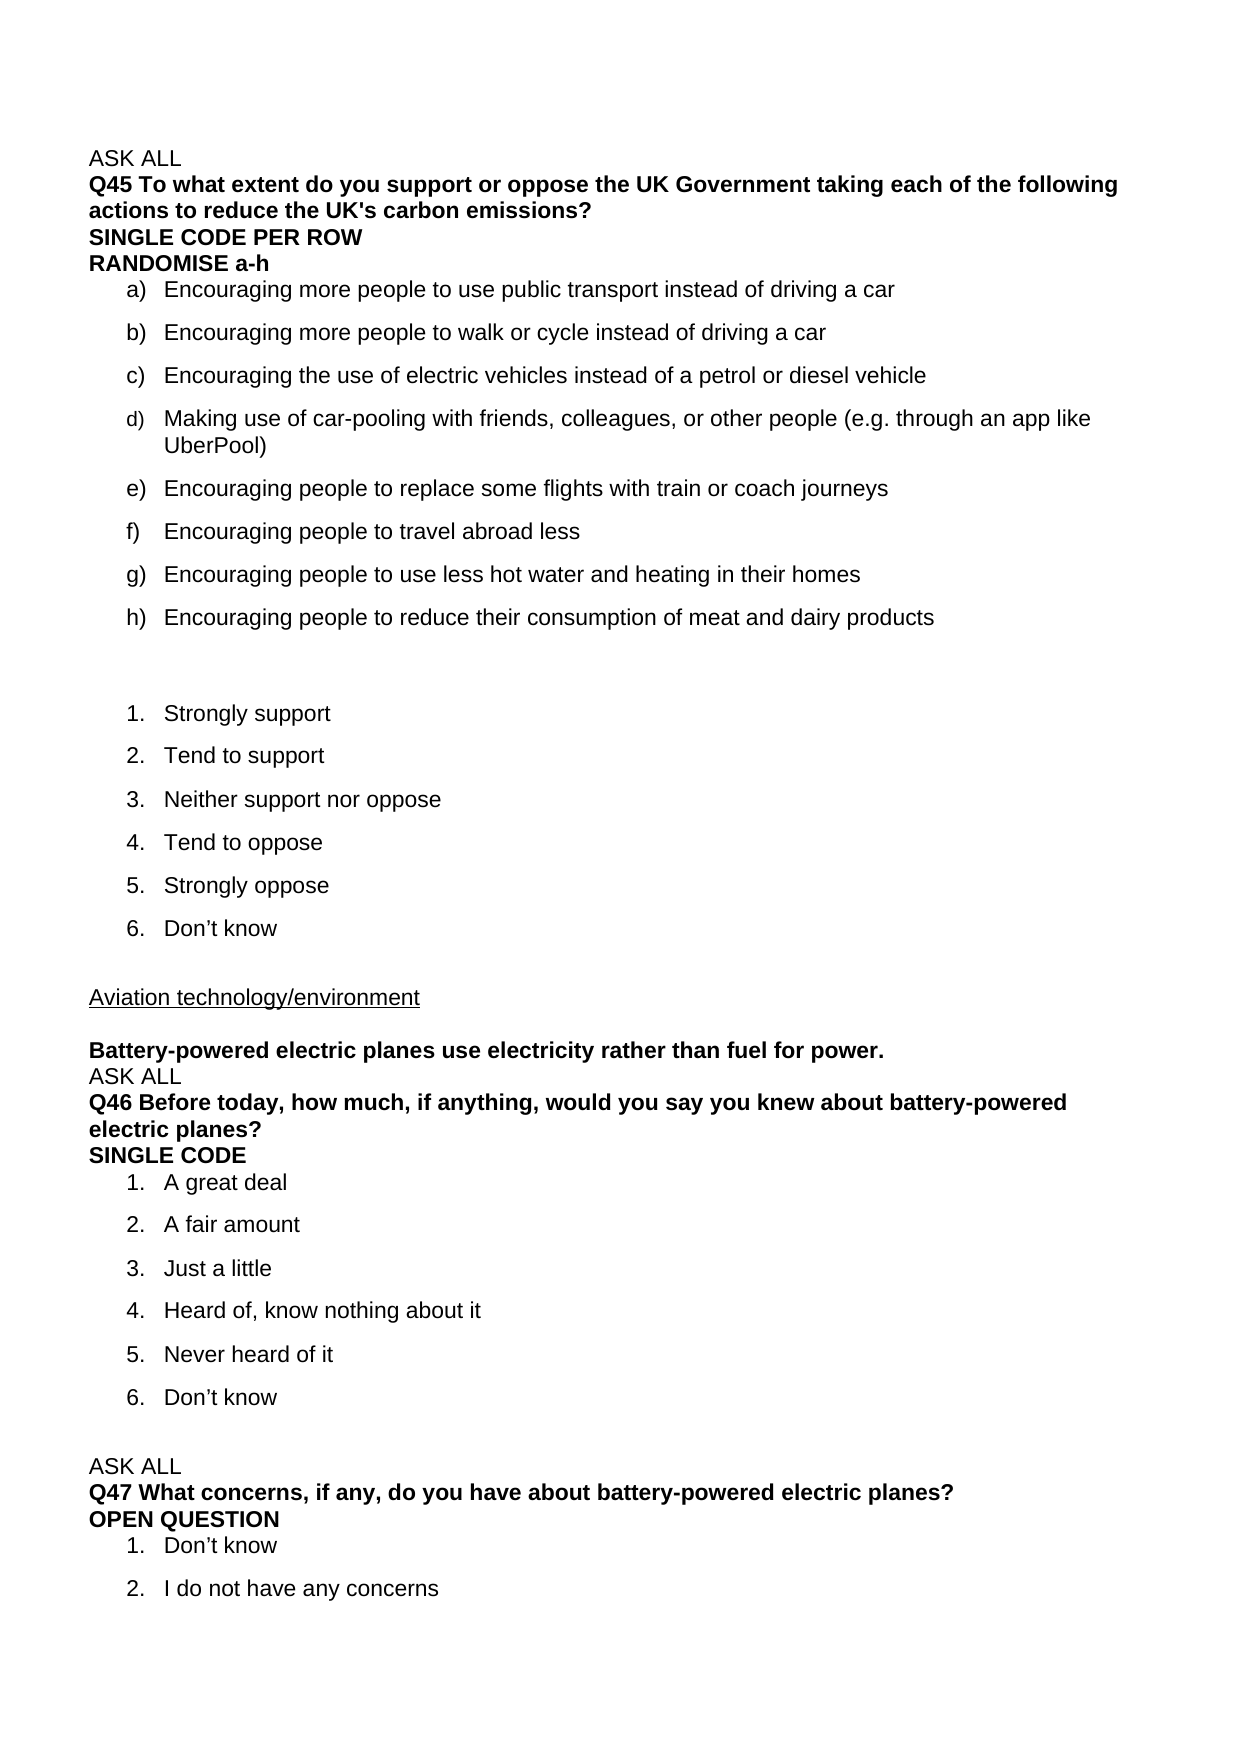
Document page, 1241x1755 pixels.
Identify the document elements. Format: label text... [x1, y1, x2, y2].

list Don’t know [126, 914, 1152, 941]
list Just a little [126, 1254, 1152, 1281]
list Don’t know [126, 1383, 1152, 1410]
list Don’t know [126, 1532, 1152, 1558]
list I do not have any concerns [126, 1575, 1152, 1601]
text Q47 What concerns, if any, do you have about battery-powered electric planes? [89, 1479, 1152, 1506]
text Q45 To what extent do you support or oppose the UK Government taking each of the following actions to reduce the UK's carbon emissions? [89, 171, 1152, 223]
list A great deal [126, 1168, 1152, 1195]
text RANDOMISE a-h [89, 250, 1152, 276]
list Encouraging more people to walk or cycle instead of driving a car [126, 319, 1152, 346]
list Making use of car-pooling with friends, colleagues, or other people (e.g. through an app like UberPool) [126, 405, 1152, 458]
text ASK ALL [89, 1453, 1152, 1479]
text ASK ALL [89, 1063, 1152, 1089]
text Q46 Before today, how much, if anything, would you say you knew about battery-powered electric planes? [89, 1089, 1152, 1142]
list Strongly support [126, 699, 1152, 726]
list Tend to support [126, 742, 1152, 769]
list Never heard of it [126, 1341, 1152, 1367]
list A fair amount [126, 1211, 1152, 1238]
list Tend to oppose [126, 828, 1152, 855]
list Encouraging people to reduce their consumption of meat and dairy products [126, 604, 1152, 630]
list Encouraging the use of electric vehicles instead of a petrol or diesel vehicle [126, 362, 1152, 389]
list Neither support nor oppose [126, 786, 1152, 812]
list Encouraging more people to use public transport instead of driving a car [126, 276, 1152, 303]
list Strongly oppose [126, 872, 1152, 898]
list Encouraging people to replace some flights with train or coach journeys [126, 475, 1152, 501]
list Encouraging people to travel abroad less [126, 518, 1152, 544]
list Encouraging people to use less hot water and heating in their homes [126, 561, 1152, 587]
text Aviation technology/environment [89, 984, 1152, 1010]
text SINGLE CODE PER ROW [89, 223, 1152, 250]
list Heard of, know nothing about it [126, 1297, 1152, 1324]
text SINGLE CODE [89, 1142, 1152, 1168]
text OPEN QUESTION [89, 1506, 1152, 1532]
text ASK ALL [89, 144, 1152, 171]
text Battery-powered electric planes use electricity rather than fuel for power. [89, 1037, 1152, 1063]
